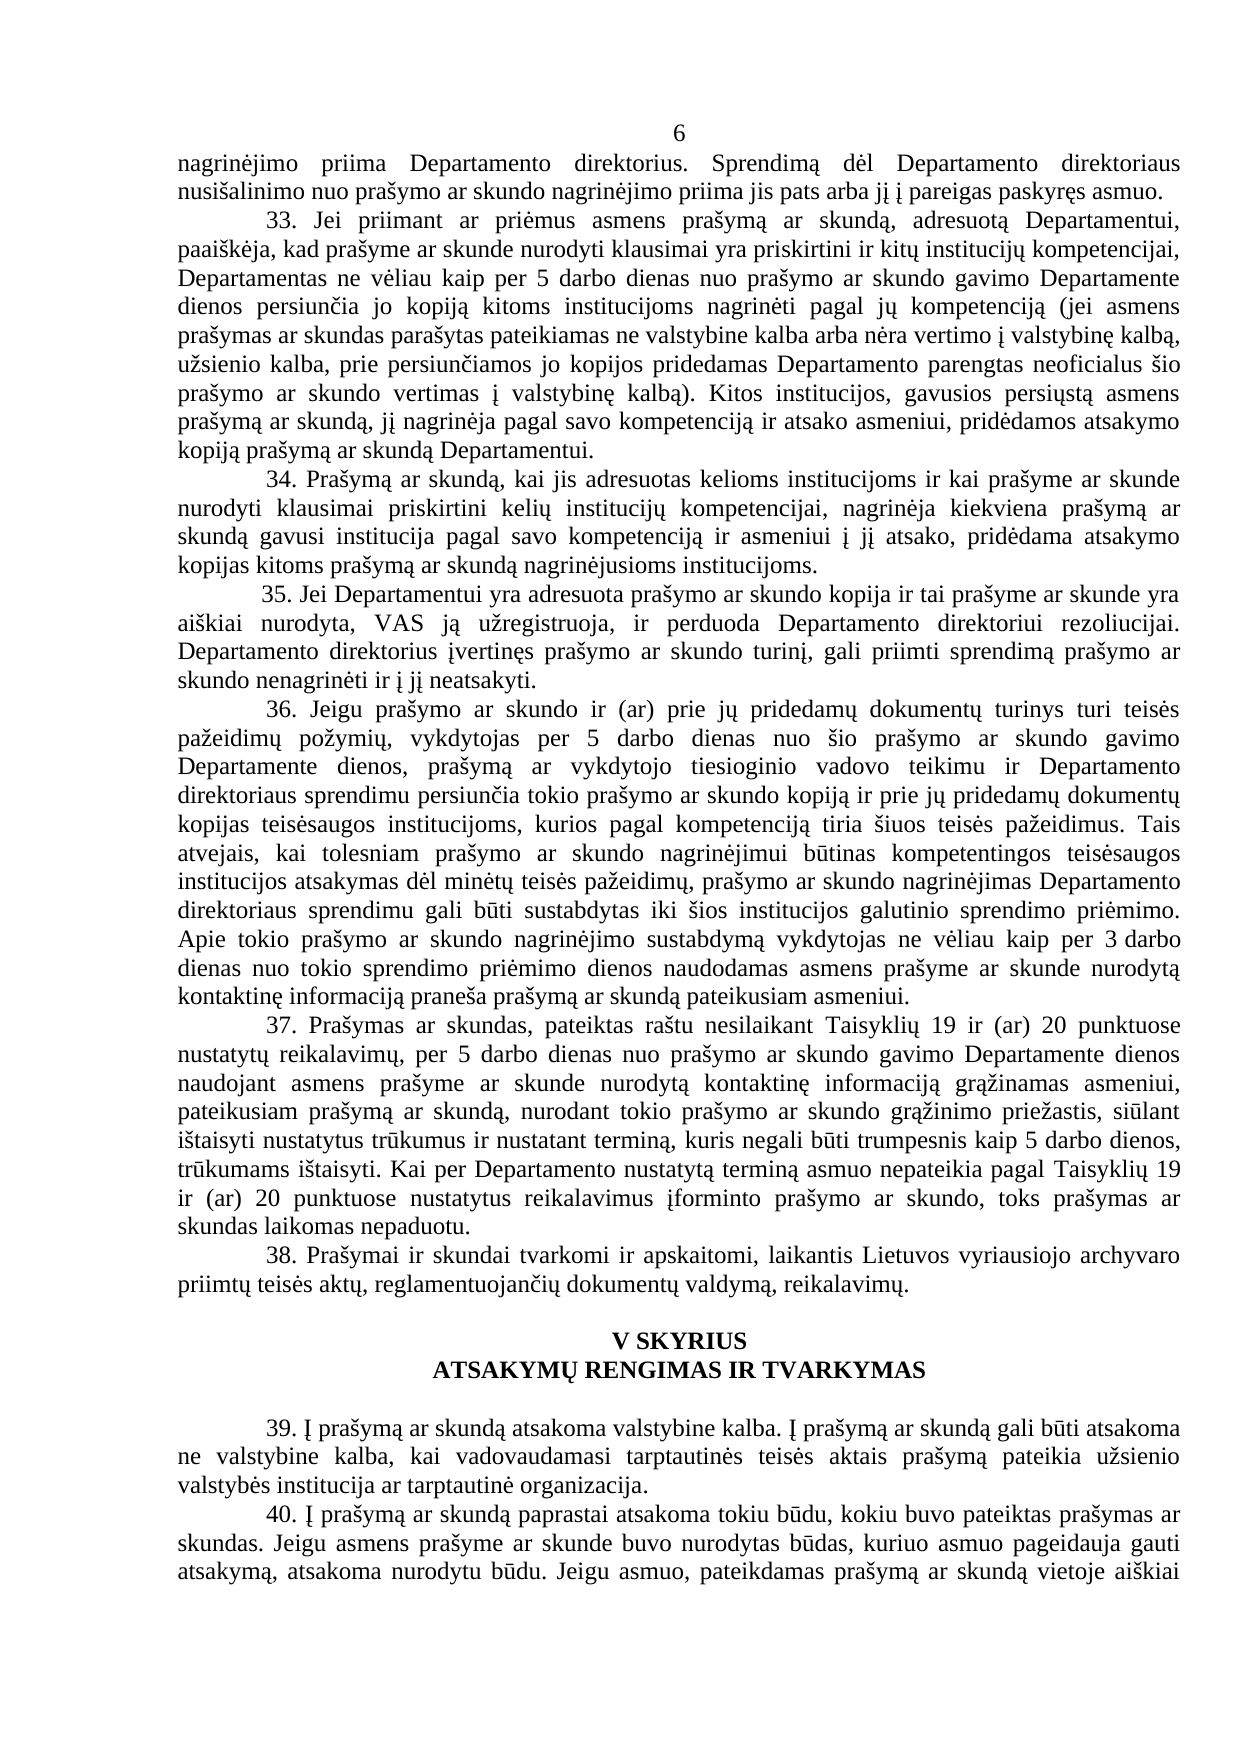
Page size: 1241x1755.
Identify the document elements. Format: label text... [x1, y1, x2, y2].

text ATSAKYMŲ RENGIMAS IR TVARKYMAS [177, 1355, 1181, 1384]
text 37. Prašymas ar skundas, pateiktas raštu nesilaikant Taisyklių 19 ir (ar) 20 punktuose nustatytų reikalavimų, per 5 darbo dienas nuo prašymo ar skundo gavimo Departamente dienos naudojant asmens prašyme ar skunde nurodytą kontaktinę informaciją grąžinamas asmeniui, pateikusiam prašymą ar skundą, nurodant tokio prašymo ar skundo grąžinimo priežastis, siūlant ištaisyti nustatytus trūkumus ir nustatant terminą, kuris negali būti trumpesnis kaip 5 darbo dienos, trūkumams ištaisyti. Kai per Departamento nustatytą terminą asmuo nepateikia pagal Taisyklių 19 ir (ar) 20 punktuose nustatytus reikalavimus įforminto prašymo ar skundo, toks prašymas ar skundas laikomas nepaduotu. [177, 1010, 1181, 1240]
text nagrinėjimo priima Departamento direktorius. Sprendimą dėl Departamento direktoriaus nusišalinimo nuo prašymo ar skundo nagrinėjimo priima jis pats arba jį į pareigas paskyręs asmuo. [177, 148, 1181, 205]
text 36. Jeigu prašymo ar skundo ir (ar) prie jų pridedamų dokumentų turinys turi teisės pažeidimų požymių, vykdytojas per 5 darbo dienas nuo šio prašymo ar skundo gavimo Departamente dienos, prašymą ar vykdytojo tiesioginio vadovo teikimu ir Departamento direktoriaus sprendimu persiunčia tokio prašymo ar skundo kopiją ir prie jų pridedamų dokumentų kopijas teisėsaugos institucijoms, kurios pagal kompetenciją tiria šiuos teisės pažeidimus. Tais atvejais, kai tolesniam prašymo ar skundo nagrinėjimui būtinas kompetentingos teisėsaugos institucijos atsakymas dėl minėtų teisės pažeidimų, prašymo ar skundo nagrinėjimas Departamento direktoriaus sprendimu gali būti sustabdytas iki šios institucijos galutinio sprendimo priėmimo. Apie tokio prašymo ar skundo nagrinėjimo sustabdymą vykdytojas ne vėliau kaip per 3 darbo dienas nuo tokio sprendimo priėmimo dienos naudodamas asmens prašyme ar skunde nurodytą kontaktinę informaciją praneša prašymą ar skundą pateikusiam asmeniui. [177, 694, 1181, 1010]
text 35. Jei Departamentui yra adresuota prašymo ar skundo kopija ir tai prašyme ar skunde yra aiškiai nurodyta, VAS ją užregistruoja, ir perduoda Departamento direktoriui rezoliucijai. Departamento direktorius įvertinęs prašymo ar skundo turinį, gali priimti sprendimą prašymo ar skundo nenagrinėti ir į jį neatsakyti. [177, 579, 1181, 694]
text 33. Jei priimant ar priėmus asmens prašymą ar skundą, adresuotą Departamentui, paaiškėja, kad prašyme ar skunde nurodyti klausimai yra priskirtini ir kitų institucijų kompetencijai, Departamentas ne vėliau kaip per 5 darbo dienas nuo prašymo ar skundo gavimo Departamente dienos persiunčia jo kopiją kitoms institucijoms nagrinėti pagal jų kompetenciją (jei asmens prašymas ar skundas parašytas pateikiamas ne valstybine kalba arba nėra vertimo į valstybinę kalbą, užsienio kalba, prie persiunčiamos jo kopijos pridedamas Departamento parengtas neoficialus šio prašymo ar skundo vertimas į valstybinę kalbą). Kitos institucijos, gavusios persiųstą asmens prašymą ar skundą, jį nagrinėja pagal savo kompetenciją ir atsako asmeniui, pridėdamos atsakymo kopiją prašymą ar skundą Departamentui. [177, 205, 1181, 464]
text V SKYRIUS [177, 1326, 1181, 1355]
text 38. Prašymai ir skundai tvarkomi ir apskaitomi, laikantis Lietuvos vyriausiojo archyvaro priimtų teisės aktų, reglamentuojančių dokumentų valdymą, reikalavimų. [177, 1240, 1181, 1298]
text 34. Prašymą ar skundą, kai jis adresuotas kelioms institucijoms ir kai prašyme ar skunde nurodyti klausimai priskirtini kelių institucijų kompetencijai, nagrinėja kiekviena prašymą ar skundą gavusi institucija pagal savo kompetenciją ir asmeniui į jį atsako, pridėdama atsakymo kopijas kitoms prašymą ar skundą nagrinėjusioms institucijoms. [177, 464, 1181, 579]
text 39. Į prašymą ar skundą atsakoma valstybine kalba. Į prašymą ar skundą gali būti atsakoma ne valstybine kalba, kai vadovaudamasi tarptautinės teisės aktais prašymą pateikia užsienio valstybės institucija ar tarptautinė organizacija. [177, 1413, 1181, 1499]
text 40. Į prašymą ar skundą paprastai atsakoma tokiu būdu, kokiu buvo pateiktas prašymas ar skundas. Jeigu asmens prašyme ar skunde buvo nurodytas būdas, kuriuo asmuo pageidauja gauti atsakymą, atsakoma nurodytu būdu. Jeigu asmuo, pateikdamas prašymą ar skundą vietoje aiškiai [177, 1499, 1181, 1585]
